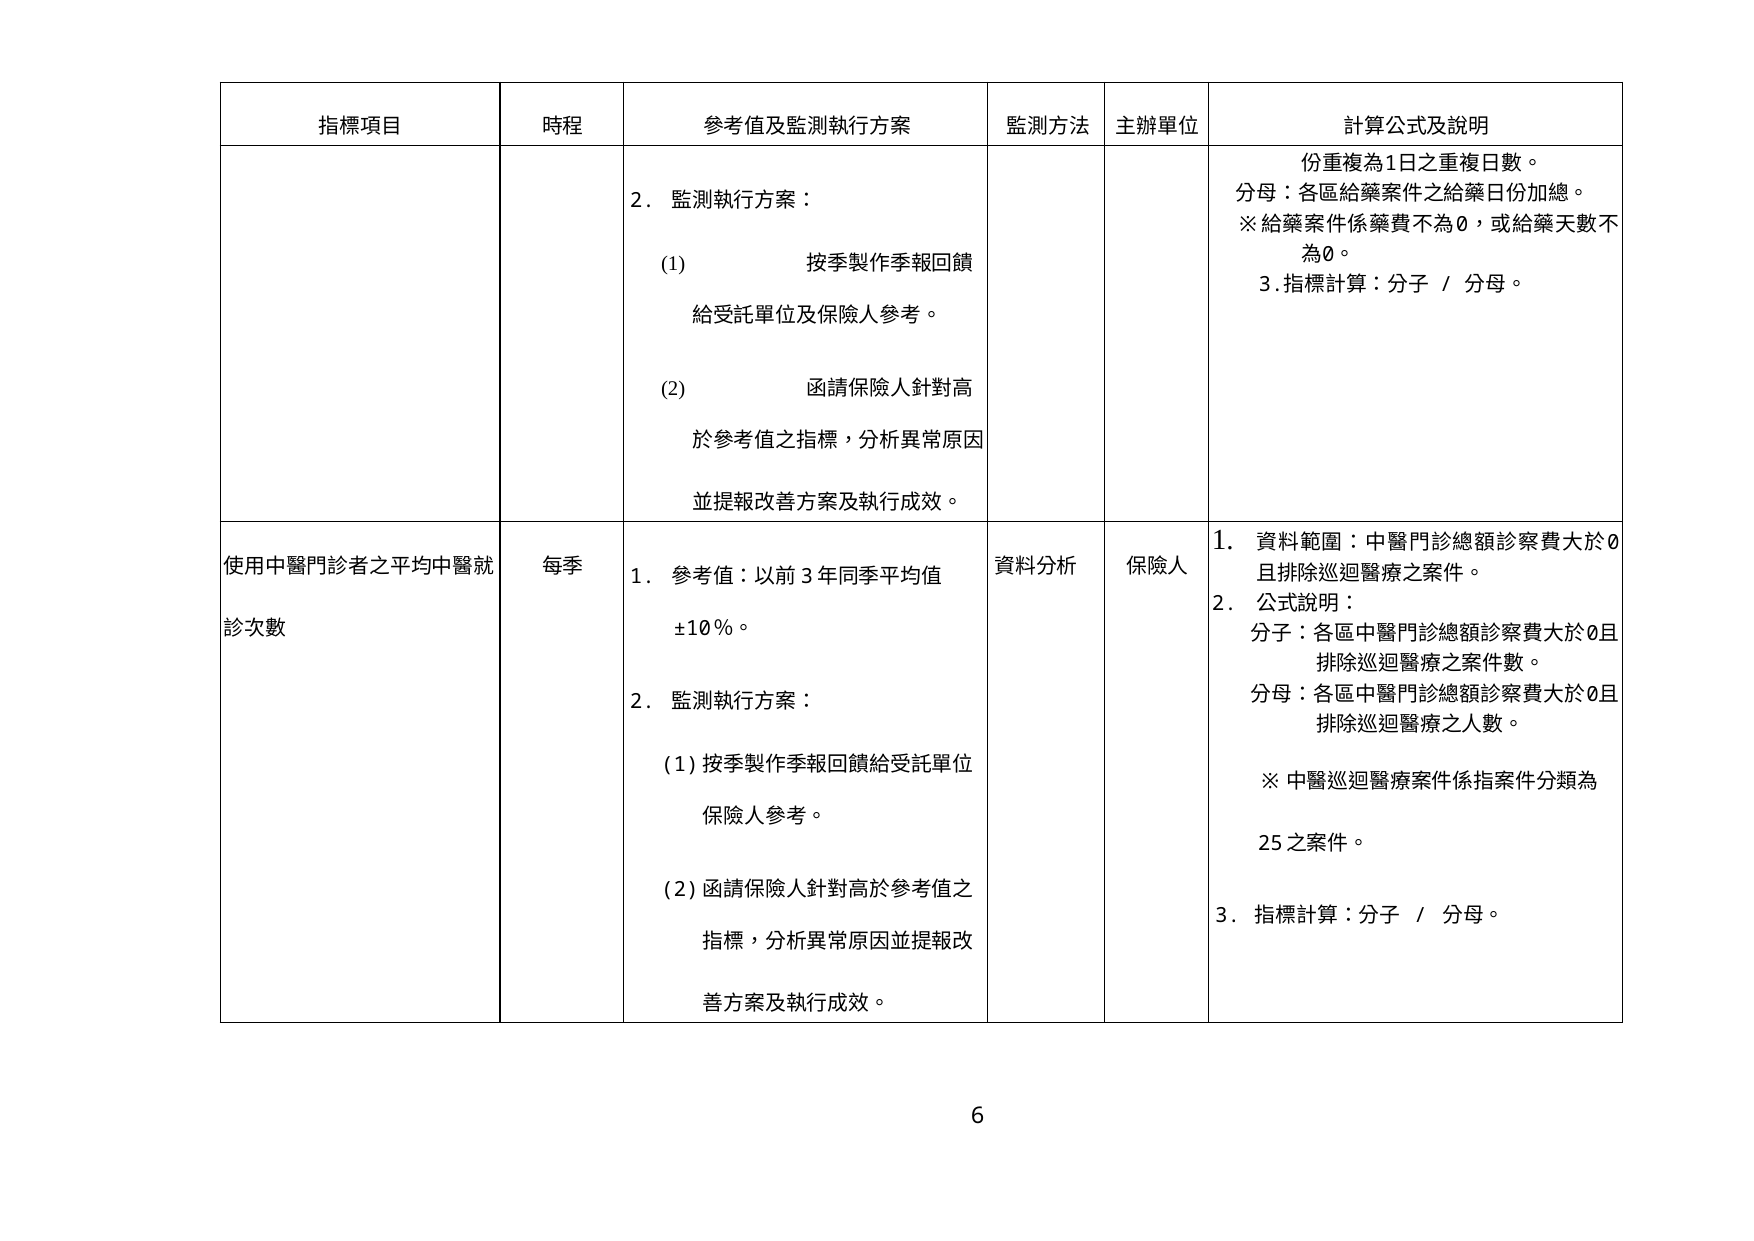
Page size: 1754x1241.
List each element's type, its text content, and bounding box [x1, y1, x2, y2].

table_cell 保險人 [1105, 522, 1208, 1022]
table_header 時程 [501, 83, 623, 145]
table_cell 資料分析 [988, 522, 1104, 1022]
table_header 計算公式及說明 [1209, 83, 1622, 145]
table_cell [221, 146, 499, 521]
table_cell [1105, 146, 1208, 521]
table_cell 使用中醫門診者之平均中醫就診次數 [221, 522, 499, 1022]
table_cell 參考值：以前3年同季平均值±10％。 監測執行方案： 按季製作季報回饋給受託單位保險人參考。 函請保險人針對高於參考值之指標，分析異常原因並提報改善方案及執行成效。 [624, 522, 987, 1022]
table_header 主辦單位 [1105, 83, 1208, 145]
table_cell [988, 146, 1104, 521]
table_header 監測方法 [988, 83, 1104, 145]
table_header 參考值及監測執行方案 [624, 83, 987, 145]
table_cell 每季 [501, 522, 623, 1022]
table_cell 參考值：以前3年同季平均值±10％。 監測執行方案： 按季製作季報回饋給受託單位及保險人參考。 函請保險人針對高於參考值之指標，分析異常原因並提報改善方案及執行成效。 [624, 146, 987, 521]
table_cell 資料範圍：中醫門診總額診察費大於0且排除巡迴醫療之案件。 公式說明： 分子：各區中醫門診總額診察費大於0且排除巡迴醫療之案件數。 分母：各區中醫門診總額診察費大於0且排除巡迴醫療之人數。 ※中醫巡迴醫療案件係指案件分類為25之案件。 3. 指標計算：分子 / 分母。 [1209, 522, 1622, 1022]
table_cell [501, 146, 623, 521]
table_header 指標項目 [221, 83, 499, 145]
table_cell 份重複為1日之重複日數。 分母：各區給藥案件之給藥日份加總。 ※給藥案件係藥費不為0，或給藥天數不為0。 3.指標計算：分子 / 分母。 [1209, 146, 1622, 521]
